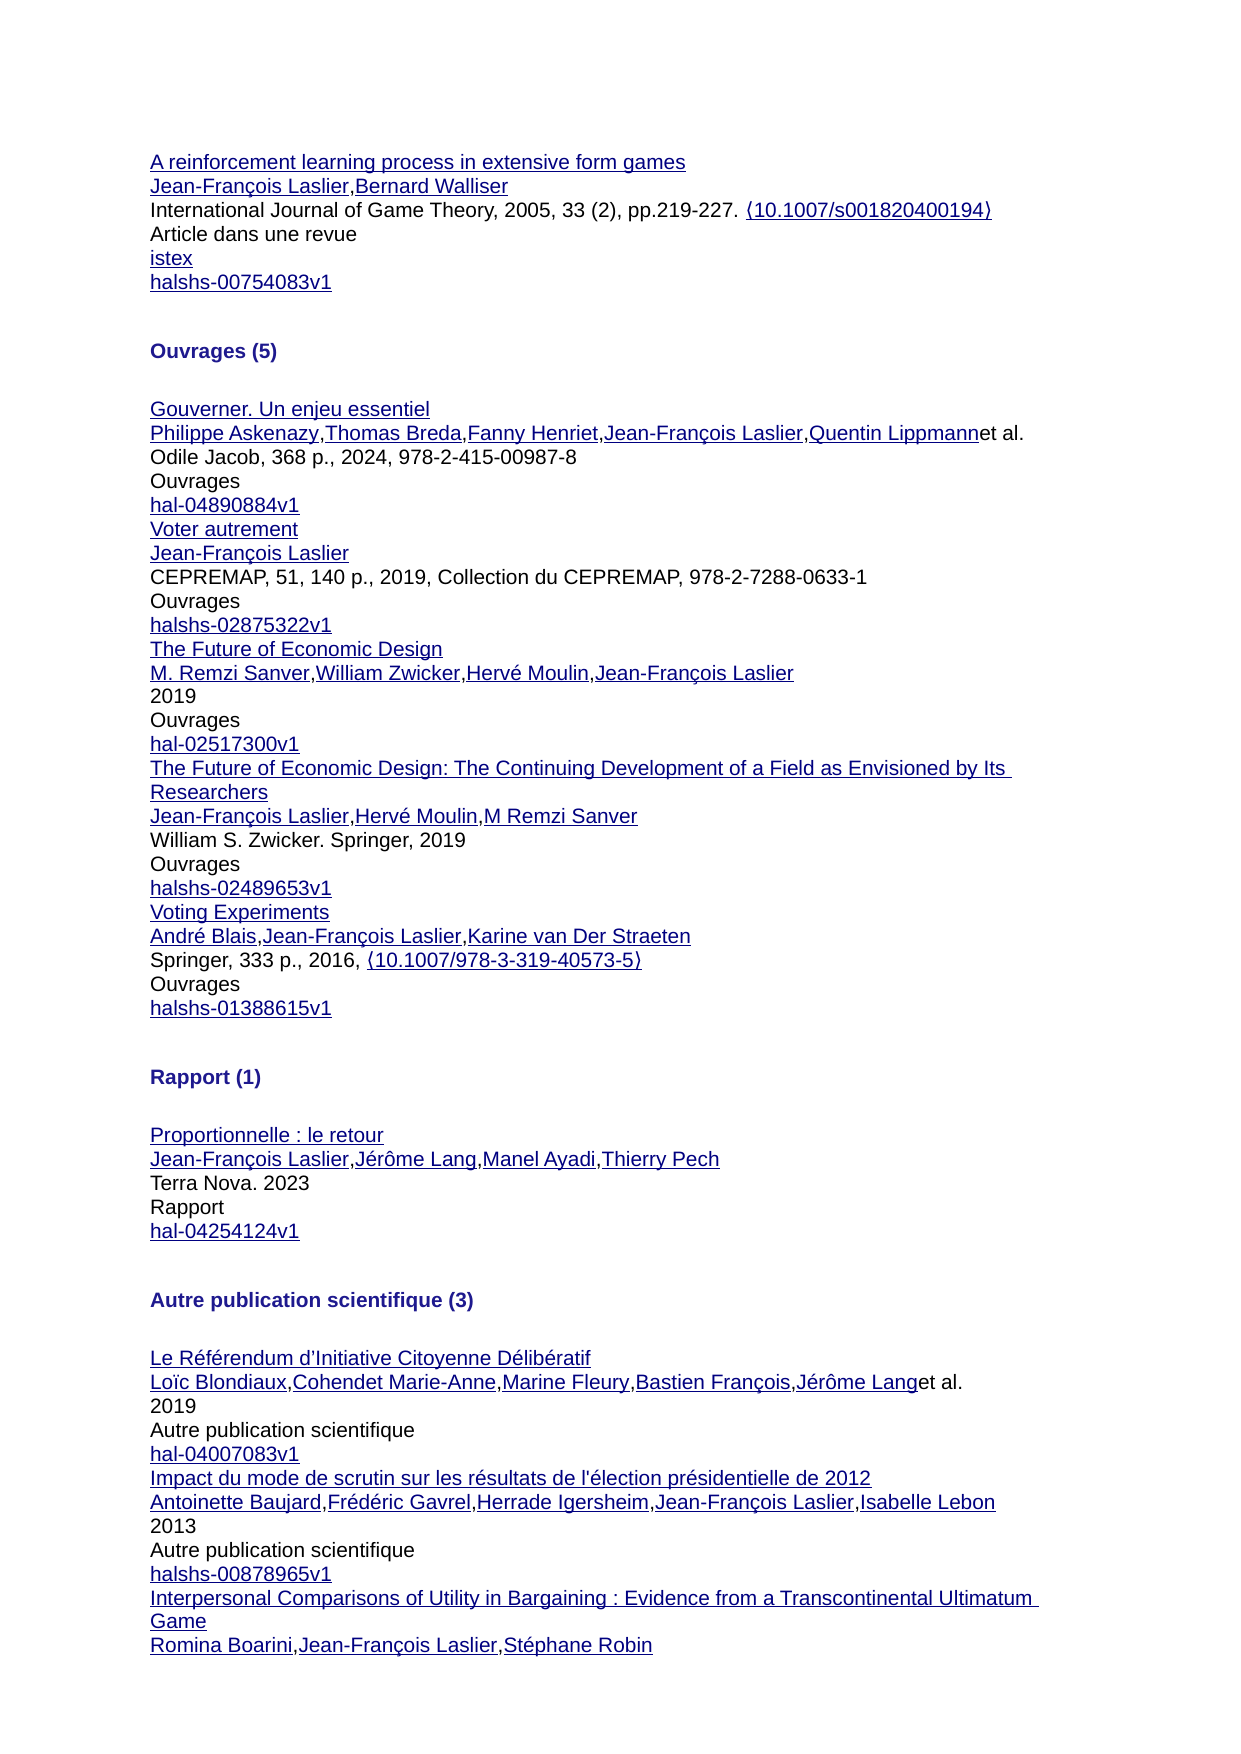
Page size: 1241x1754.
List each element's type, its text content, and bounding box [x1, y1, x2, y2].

table_header Proportionnelle : le retour Jean-François Laslier,Jérôme Lang,Manel Ayadi,Thierry Pech Terra Nova. 2023 Rapport hal-04254124v1 [150, 1123, 1090, 1243]
table_cell Impact du mode de scrutin sur les résultats de l'élection présidentielle de 2012 Antoinette Baujard,Frédéric Gavrel,Herrade Igersheim,Jean-François Laslier,Isabelle Lebon 2013 Autre publication scientifique halshs-00878965v1 [150, 1466, 1090, 1585]
table_header Le Référendum d’Initiative Citoyenne Délibératif Loïc Blondiaux,Cohendet Marie-Anne,Marine Fleury,Bastien François,Jérôme Langet al. 2019 Autre publication scientifique hal-04007083v1 [150, 1346, 1090, 1466]
table_cell Voting Experiments André Blais,Jean-François Laslier,Karine van Der Straeten Springer, 333 p., 2016, ⟨10.1007/978-3-319-40573-5⟩ Ouvrages halshs-01388615v1 [150, 900, 1090, 1020]
table_header Gouverner. Un enjeu essentiel Philippe Askenazy,Thomas Breda,Fanny Henriet,Jean-François Laslier,Quentin Lippmannet al. Odile Jacob, 368 p., 2024, 978-2-415-00987-8 Ouvrages hal-04890884v1 [150, 397, 1090, 517]
table_cell Interpersonal Comparisons of Utility in Bargaining : Evidence from a Transcontinental Ultimatum Game Romina Boarini,Jean-François Laslier,Stéphane Robin [150, 1585, 1090, 1657]
table_cell Voter autrement Jean-François Laslier CEPREMAP, 51, 140 p., 2019, Collection du CEPREMAP, 978-2-7288-0633-1 Ouvrages halshs-02875322v1 [150, 517, 1090, 636]
table_cell A reinforcement learning process in extensive form games Jean-François Laslier,Bernard Walliser International Journal of Game Theory, 2005, 33 (2), pp.219-227. ⟨10.1007/s001820400194⟩ Article dans une revue istex halshs-00754083v1 [150, 150, 1090, 294]
table_cell The Future of Economic Design M. Remzi Sanver,William Zwicker,Hervé Moulin,Jean-François Laslier 2019 Ouvrages hal-02517300v1 [150, 636, 1090, 756]
table_cell The Future of Economic Design: The Continuing Development of a Field as Envisioned by Its Researchers Jean-François Laslier,Hervé Moulin,M Remzi Sanver William S. Zwicker. Springer, 2019 Ouvrages halshs-02489653v1 [150, 756, 1090, 900]
subtitle Rapport (1) [150, 1064, 1090, 1088]
subtitle Ouvrages (5) [150, 338, 1090, 362]
subtitle Autre publication scientifique (3) [150, 1287, 1090, 1311]
